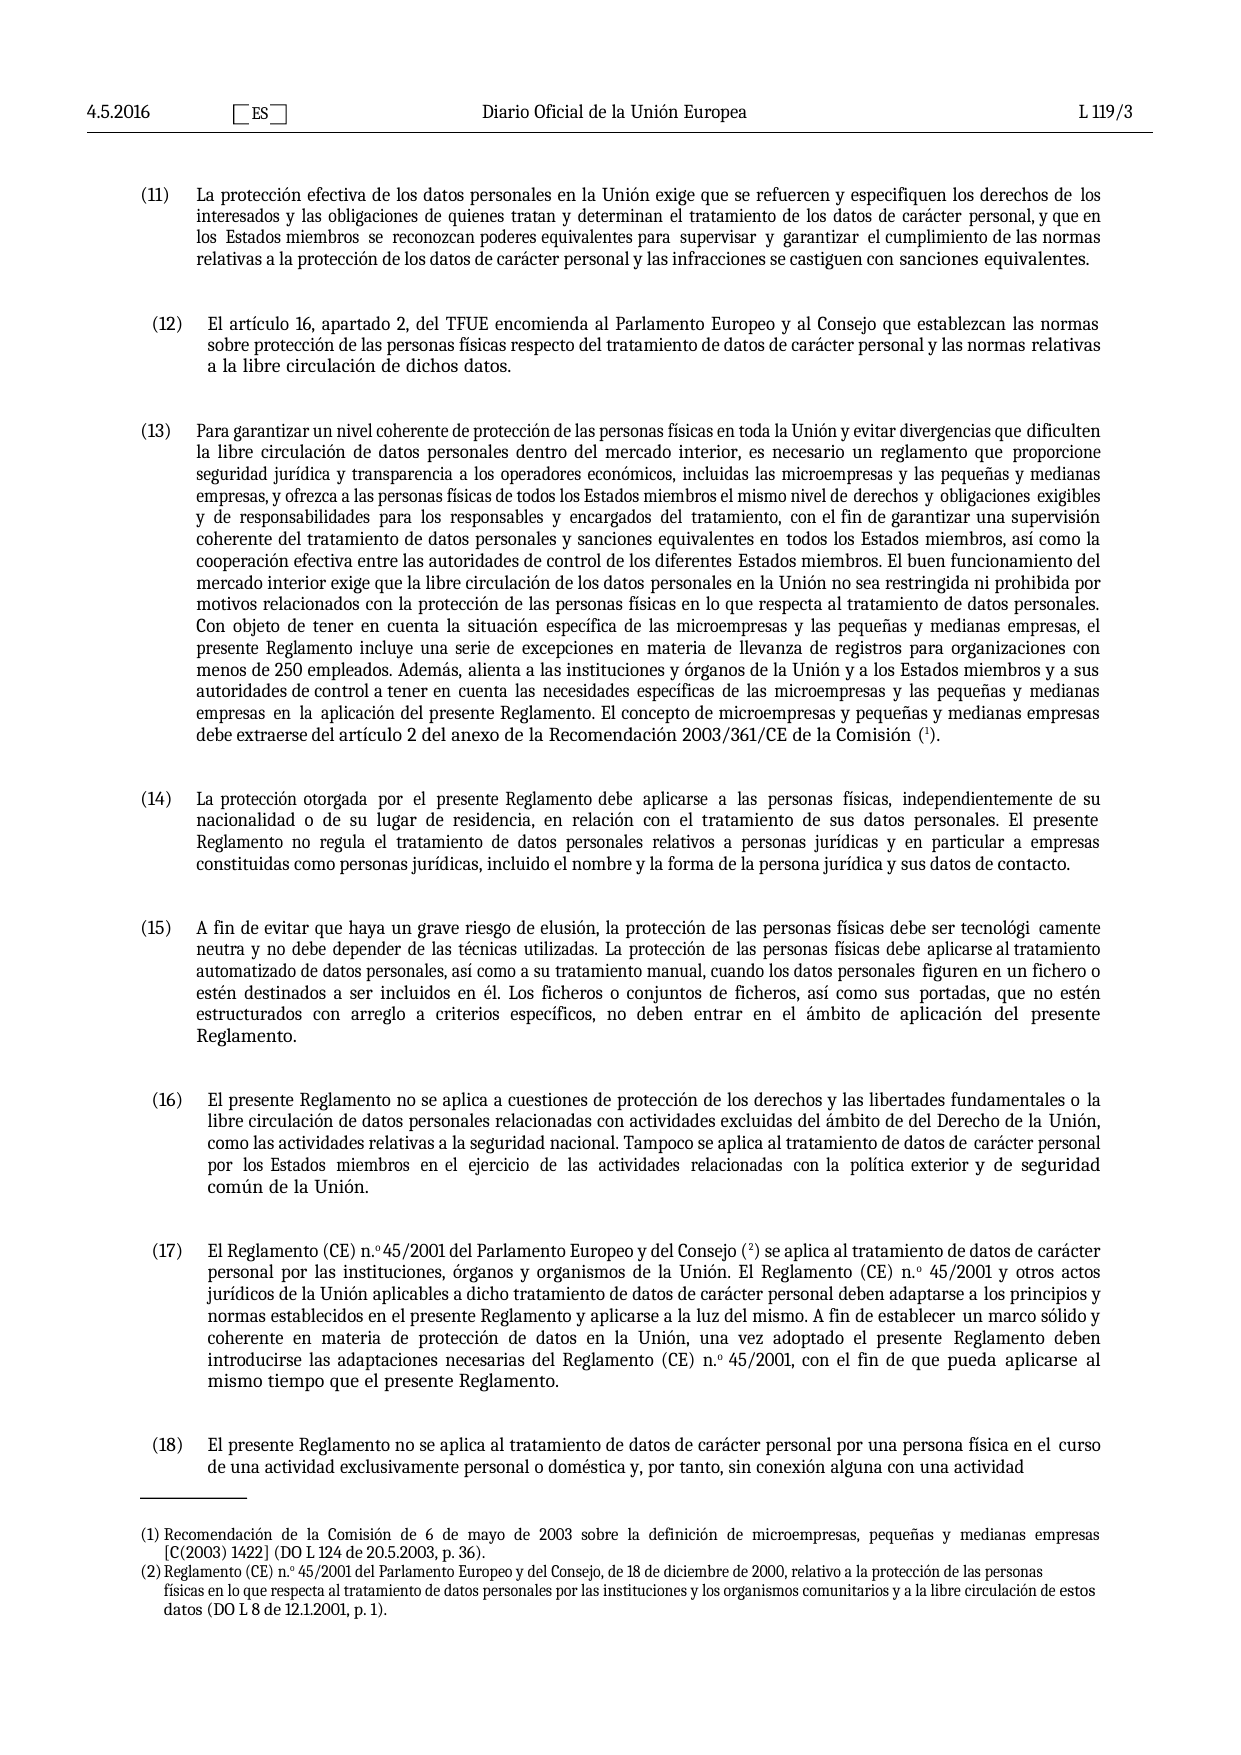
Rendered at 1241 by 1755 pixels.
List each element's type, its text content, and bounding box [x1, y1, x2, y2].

list La protección otorgada por el presente Reglamento debe aplicarse a las personas físicas, independientemente de su nacionalidad o de su lugar de residencia, en relación con el tratamiento de sus datos personales. El presente Reglamento no regula el tratamiento de datos personales relativos a personas jurídicas y en particular a empresas constituidas como personas jurídicas, incluido el nombre y la forma de la persona jurídica y sus datos de contacto. [140, 788, 1101, 875]
list El presente Reglamento no se aplica al tratamiento de datos de carácter personal por una persona física en el curso de una actividad exclusivamente personal o doméstica y, por tanto, sin conexión alguna con una actividad [151, 1434, 1101, 1478]
list Para garantizar un nivel coherente de protección de las personas físicas en toda la Unión y evitar divergencias que dificulten la libre circulación de datos personales dentro del mercado interior, es necesario un reglamento que proporcione seguridad jurídica y transparencia a los operadores económicos, incluidas las microempresas y las pequeñas y medianas empresas, y ofrezca a las personas físicas de todos los Estados miembros el mismo nivel de derechos y obligaciones exigibles y de responsabilidades para los responsables y encargados del tratamiento, con el fin de garantizar una supervisión coherente del tratamiento de datos personales y sanciones equivalentes en todos los Estados miembros, así como la cooperación efectiva entre las autoridades de control de los diferentes Estados miembros. El buen funcionamiento del mercado interior exige que la libre circulación de los datos personales en la Unión no sea restringida ni prohibida por motivos relacionados con la protección de las personas físicas en lo que respecta al tratamiento de datos personales. Con objeto de tener en cuenta la situación específica de las microempresas y las pequeñas y medianas empresas, el presente Reglamento incluye una serie de excepciones en materia de llevanza de registros para organizaciones con menos de 250 empleados. Además, alienta a las instituciones y órganos de la Unión y a los Estados miembros y a sus autoridades de control a tener en cuenta las necesidades específicas de las microempresas y las pequeñas y medianas empresas en la aplicación del presente Reglamento. El concepto de microempresas y pequeñas y medianas empresas debe extraerse del artículo 2 del anexo de la Recomendación 2003/361/CE de la Comisión (1). [140, 420, 1101, 746]
list Recomendación de la Comisión de 6 de mayo de 2003 sobre la definición de microempresas, pequeñas y medianas empresas [C(2003) 1422] (DO L 124 de 20.5.2003, p. 36). [140, 1525, 1101, 1563]
text físicas en lo que respecta al tratamiento de datos personales por las instituciones y los organismos comunitarios y a la libre circulación de estos datos (DO L 8 de 12.1.2001, p. 1). [164, 1581, 1111, 1619]
list El presente Reglamento no se aplica a cuestiones de protección de los derechos y las libertades fundamentales o la libre circulación de datos personales relacionadas con actividades excluidas del ámbito de del Derecho de la Unión, como las actividades relativas a la seguridad nacional. Tampoco se aplica al tratamiento de datos de carácter personal por los Estados miembros en el ejercicio de las actividades relacionadas con la política exterior y de seguridad común de la Unión. [151, 1089, 1101, 1198]
list Reglamento (CE) n.o 45/2001 del Parlamento Europeo y del Consejo, de 18 de diciembre de 2000, relativo a la protección de las personas [140, 1563, 1111, 1581]
list A fin de evitar que haya un grave riesgo de elusión, la protección de las personas físicas debe ser tecnológi­ camente neutra y no debe depender de las técnicas utilizadas. La protección de las personas físicas debe aplicarse al tratamiento automatizado de datos personales, así como a su tratamiento manual, cuando los datos personales figuren en un fichero o estén destinados a ser incluidos en él. Los ficheros o conjuntos de ficheros, así como sus portadas, que no estén estructurados con arreglo a criterios específicos, no deben entrar en el ámbito de aplicación del presente Reglamento. [140, 917, 1101, 1048]
list El artículo 16, apartado 2, del TFUE encomienda al Parlamento Europeo y al Consejo que establezcan las normas sobre protección de las personas físicas respecto del tratamiento de datos de carácter personal y las normas relativas a la libre circulación de dichos datos. [151, 313, 1101, 378]
list La protección efectiva de los datos personales en la Unión exige que se refuercen y especifiquen los derechos de los interesados y las obligaciones de quienes tratan y determinan el tratamiento de los datos de carácter personal, y que en los Estados miembros se reconozcan poderes equivalentes para supervisar y garantizar el cumplimiento de las normas relativas a la protección de los datos de carácter personal y las infracciones se castiguen con sanciones equivalentes. [140, 184, 1101, 271]
list El Reglamento (CE) n.o 45/2001 del Parlamento Europeo y del Consejo (2) se aplica al tratamiento de datos de carácter personal por las instituciones, órganos y organismos de la Unión. El Reglamento (CE) n.o 45/2001 y otros actos jurídicos de la Unión aplicables a dicho tratamiento de datos de carácter personal deben adaptarse a los principios y normas establecidos en el presente Reglamento y aplicarse a la luz del mismo. A fin de establecer un marco sólido y coherente en materia de protección de datos en la Unión, una vez adoptado el presente Reglamento deben introducirse las adaptaciones necesarias del Reglamento (CE) n.o 45/2001, con el fin de que pueda aplicarse al mismo tiempo que el presente Reglamento. [151, 1240, 1101, 1393]
